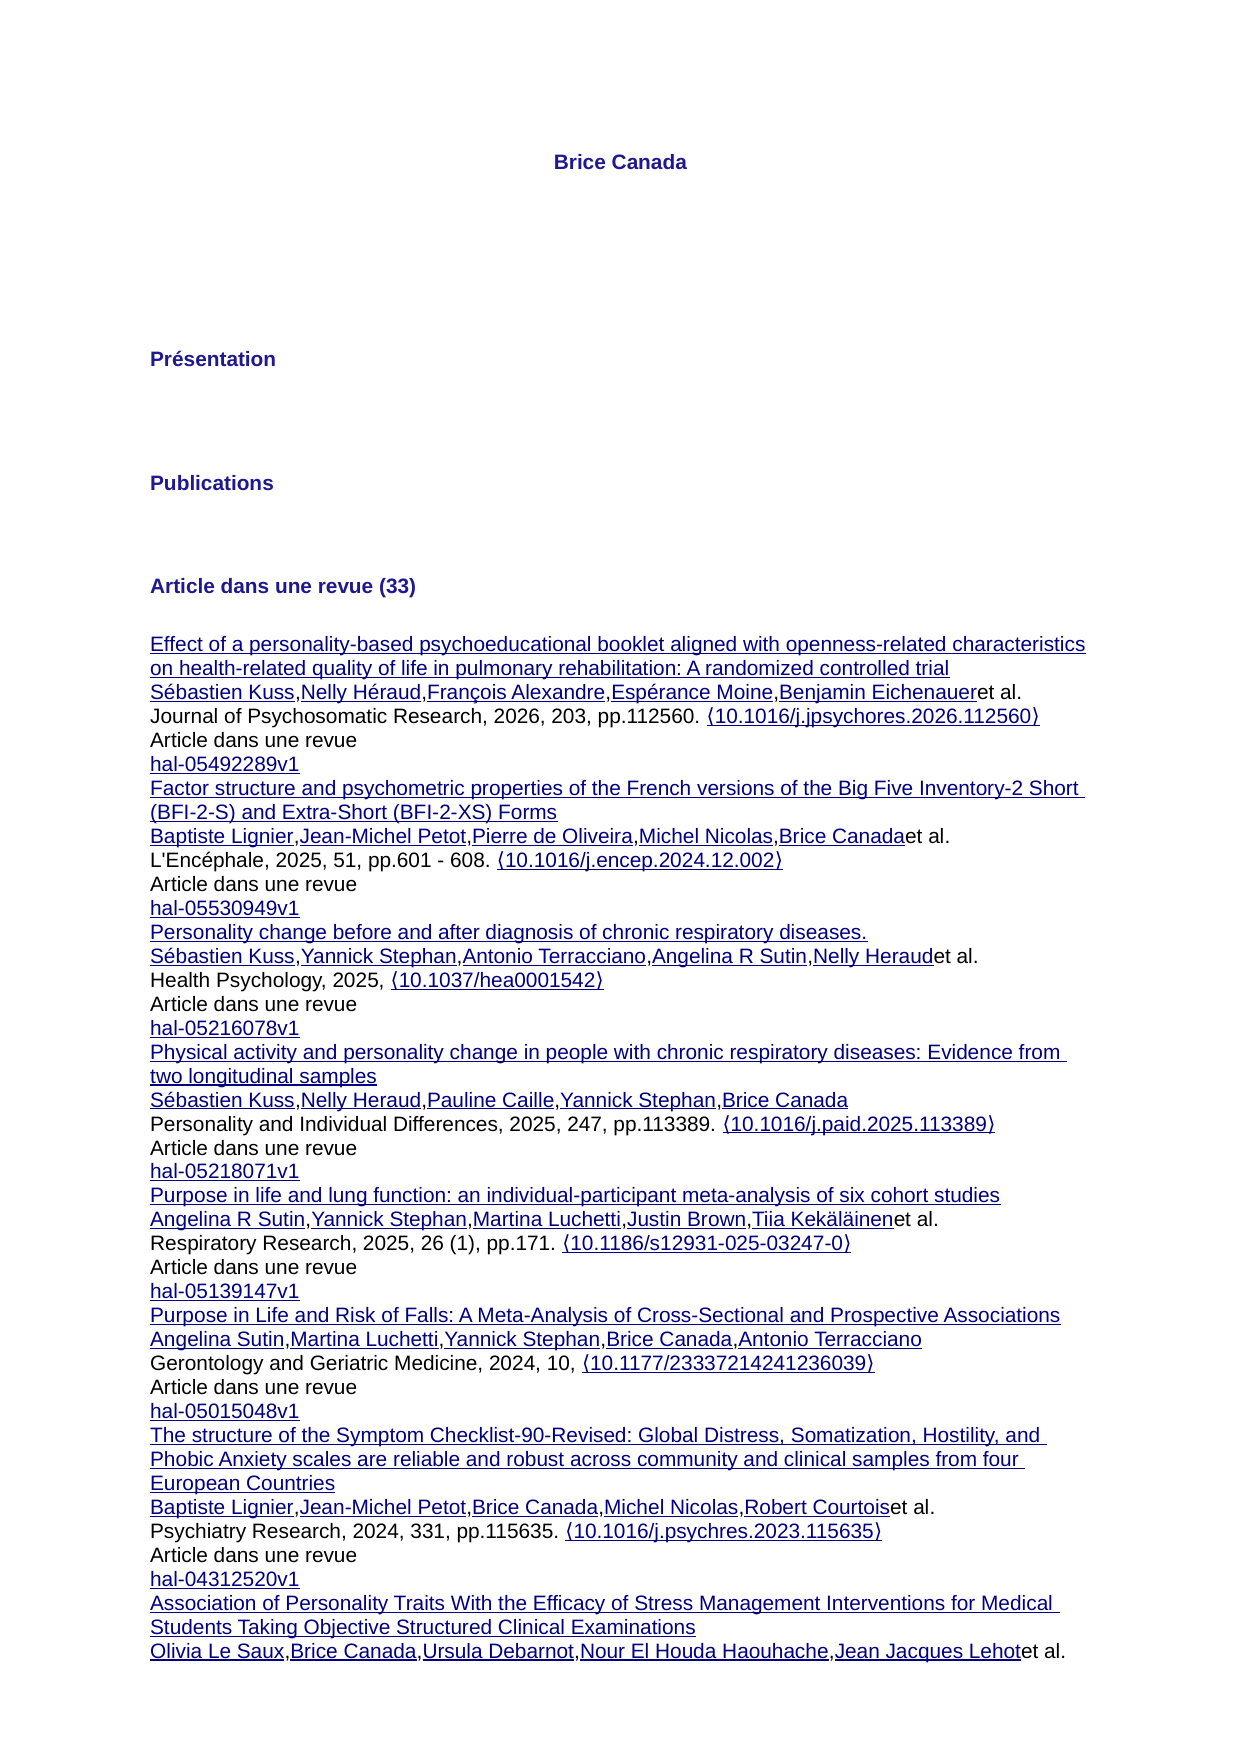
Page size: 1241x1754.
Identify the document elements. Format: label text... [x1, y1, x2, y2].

table_cell Association of Personality Traits With the Efficacy of Stress Management Interventions for Medical Students Taking Objective Structured Clinical Examinations Olivia Le Saux,Brice Canada,Ursula Debarnot,Nour El Houda Haouhache,Jean Jacques Lehotet al. [150, 1591, 1090, 1662]
table_cell Personality change before and after diagnosis of chronic respiratory diseases. Sébastien Kuss,Yannick Stephan,Antonio Terracciano,Angelina R Sutin,Nelly Heraudet al. Health Psychology, 2025, ⟨10.1037/hea0001542⟩ Article dans une revue hal-05216078v1 [150, 920, 1090, 1039]
table_cell Factor structure and psychometric properties of the French versions of the Big Five Inventory-2 Short (BFI-2-S) and Extra-Short (BFI-2-XS) Forms Baptiste Lignier,Jean-Michel Petot,Pierre de Oliveira,Michel Nicolas,Brice Canadaet al. L'Encéphale, 2025, 51, pp.601 - 608. ⟨10.1016/j.encep.2024.12.002⟩ Article dans une revue hal-05530949v1 [150, 776, 1090, 920]
subtitle Publications [150, 471, 1090, 495]
subtitle Article dans une revue (33) [150, 574, 1090, 598]
table_header Effect of a personality-based psychoeducational booklet aligned with openness-related characteristics on health-related quality of life in pulmonary rehabilitation: A randomized controlled trial Sébastien Kuss,Nelly Héraud,François Alexandre,Espérance Moine,Benjamin Eichenaueret al. Journal of Psychosomatic Research, 2026, 203, pp.112560. ⟨10.1016/j.jpsychores.2026.112560⟩ Article dans une revue hal-05492289v1 [150, 632, 1090, 776]
subtitle Brice Canada [150, 150, 1090, 174]
table_cell Purpose in Life and Risk of Falls: A Meta-Analysis of Cross-Sectional and Prospective Associations Angelina Sutin,Martina Luchetti,Yannick Stephan,Brice Canada,Antonio Terracciano Gerontology and Geriatric Medicine, 2024, 10, ⟨10.1177/23337214241236039⟩ Article dans une revue hal-05015048v1 [150, 1303, 1090, 1423]
table_cell Purpose in life and lung function: an individual-participant meta-analysis of six cohort studies Angelina R Sutin,Yannick Stephan,Martina Luchetti,Justin Brown,Tiia Kekäläinenet al. Respiratory Research, 2025, 26 (1), pp.171. ⟨10.1186/s12931-025-03247-0⟩ Article dans une revue hal-05139147v1 [150, 1183, 1090, 1303]
subtitle Présentation [150, 347, 1090, 371]
table_cell The structure of the Symptom Checklist-90-Revised: Global Distress, Somatization, Hostility, and Phobic Anxiety scales are reliable and robust across community and clinical samples from four European Countries Baptiste Lignier,Jean-Michel Petot,Brice Canada,Michel Nicolas,Robert Courtoiset al. Psychiatry Research, 2024, 331, pp.115635. ⟨10.1016/j.psychres.2023.115635⟩ Article dans une revue hal-04312520v1 [150, 1423, 1090, 1591]
table_cell Physical activity and personality change in people with chronic respiratory diseases: Evidence from two longitudinal samples Sébastien Kuss,Nelly Heraud,Pauline Caille,Yannick Stephan,Brice Canada Personality and Individual Differences, 2025, 247, pp.113389. ⟨10.1016/j.paid.2025.113389⟩ Article dans une revue hal-05218071v1 [150, 1040, 1090, 1183]
